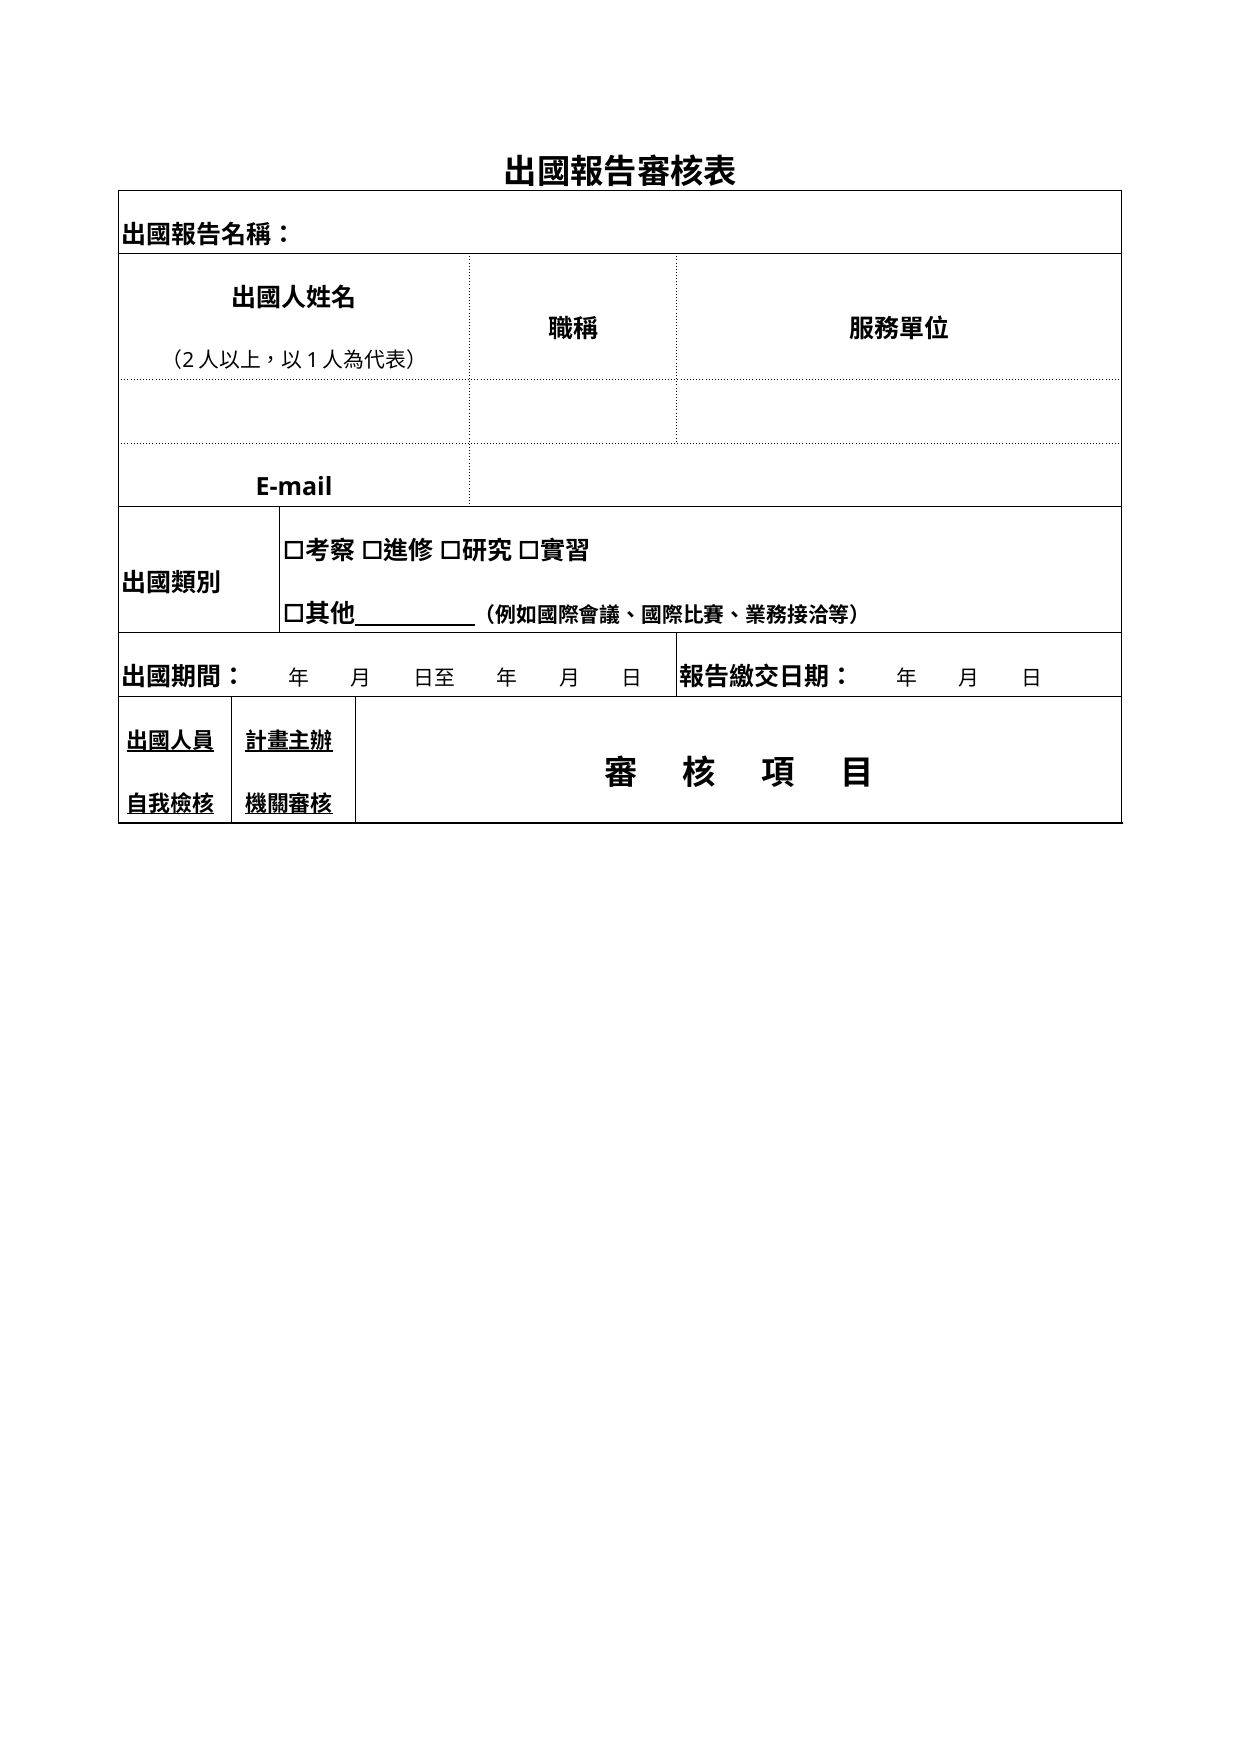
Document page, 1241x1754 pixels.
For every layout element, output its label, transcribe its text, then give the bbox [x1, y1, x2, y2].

table_cell 服務單位 [676, 254, 1121, 379]
table_cell 報告繳交日期： 年 月 日 [677, 633, 1121, 696]
table_cell [119, 379, 469, 443]
table_cell 考察 進修 研究 實習 其他 （例如國際會議、國際比賽、業務接洽等） [280, 507, 1121, 632]
table_cell 職稱 [469, 254, 676, 379]
table_cell 出國類別 [119, 507, 279, 632]
table_cell [469, 379, 676, 443]
text 出國報告審核表 [118, 127, 1122, 189]
table_cell [676, 379, 1121, 443]
table_header 出國報告名稱： [119, 191, 1121, 253]
table_cell [469, 443, 1121, 506]
table_cell 計畫主辦機關審核 [232, 697, 355, 822]
table_cell 審 核 項 目 [356, 697, 1121, 822]
table_cell 出國人姓名 （2人以上，以1人為代表） [119, 254, 469, 379]
table_cell 出國期間： 年 月 日至 年 月 日 [119, 633, 676, 696]
table_cell E-mail [119, 443, 469, 506]
table_cell 出國人員自我檢核 [119, 697, 231, 822]
